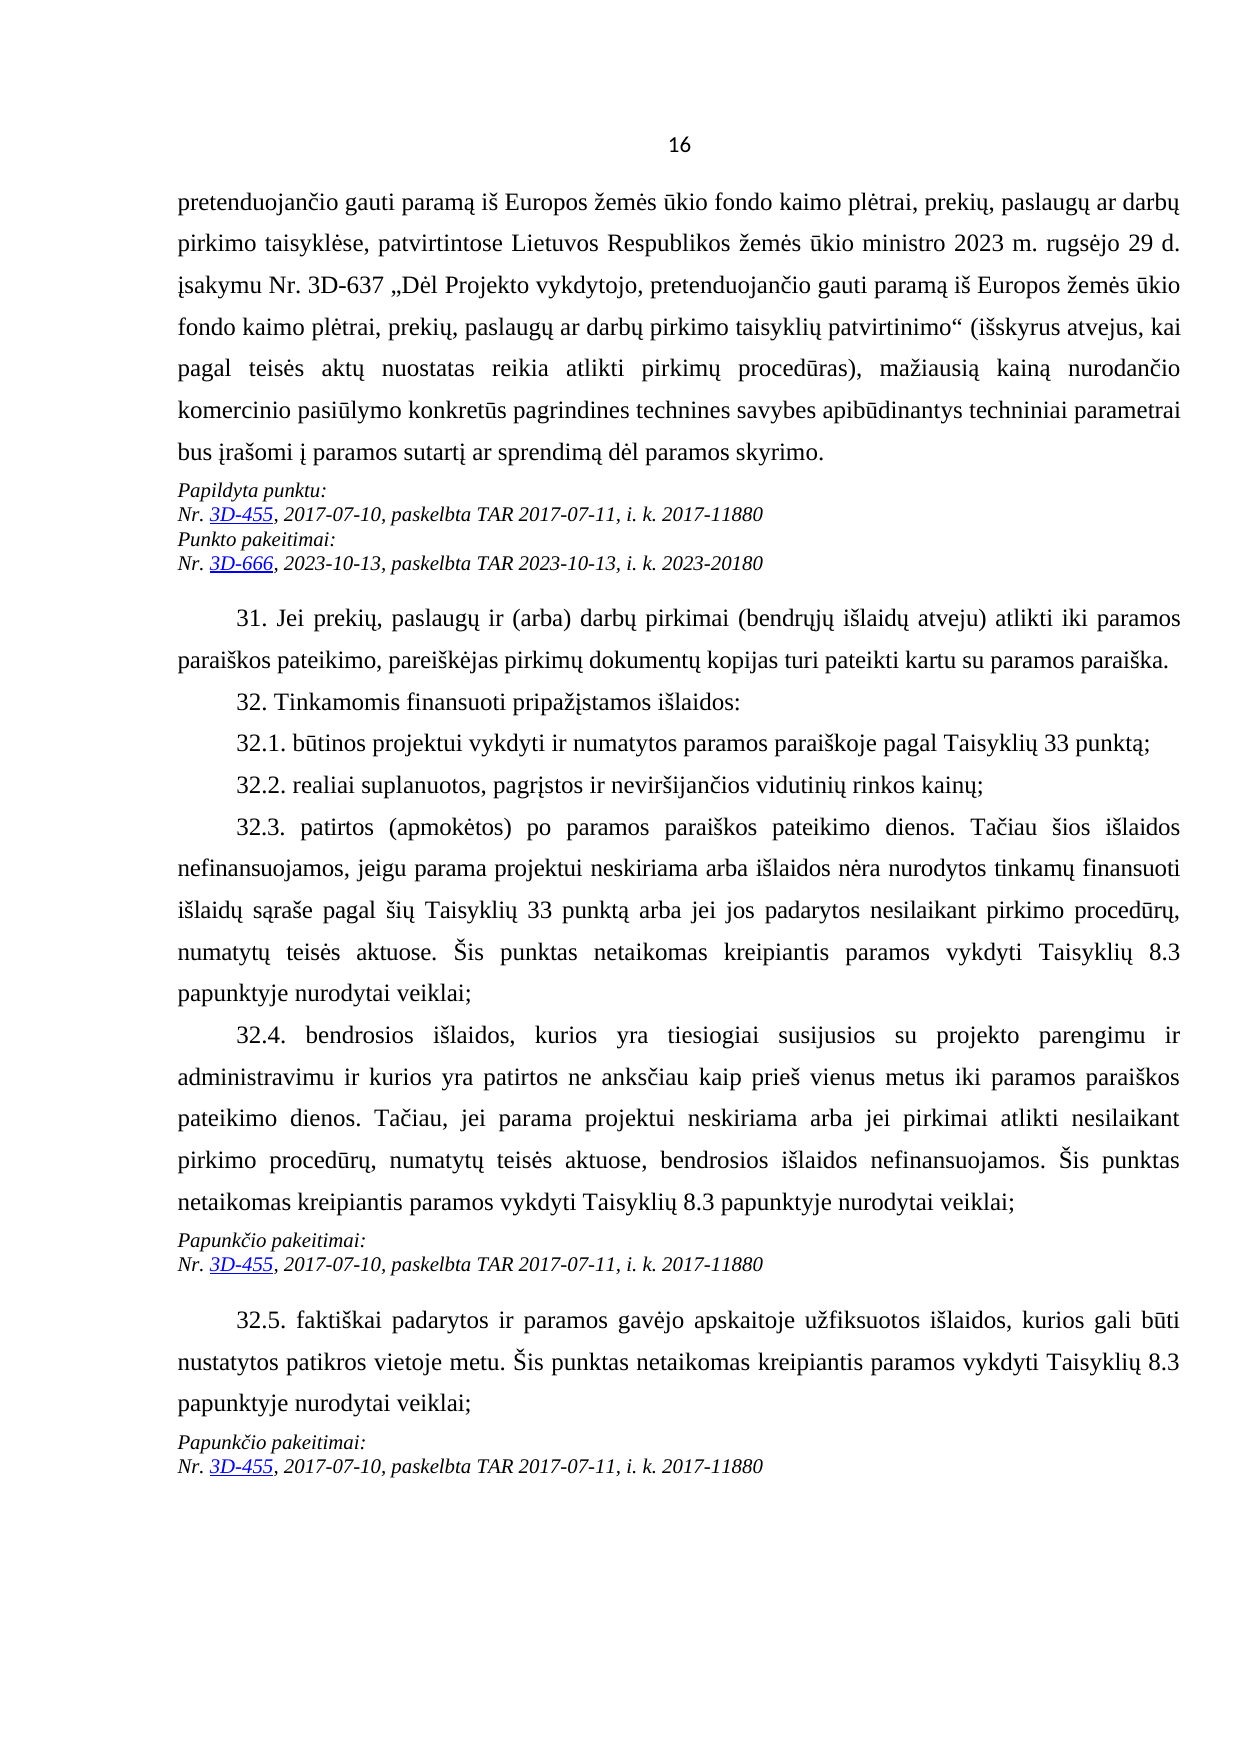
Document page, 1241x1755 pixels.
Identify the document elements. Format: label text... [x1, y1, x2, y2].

text 31. Jei prekių, paslaugų ir (arba) darbų pirkimai (bendrųjų išlaidų atveju) atlikti iki paramos paraiškos pateikimo, pareiškėjas pirkimų dokumentų kopijas turi pateikti kartu su paramos paraiška. [177, 603, 1181, 674]
text Papunkčio pakeitimai: [177, 1228, 1181, 1252]
text 32.3. patirtos (apmokėtos) po paramos paraiškos pateikimo dienos. Tačiau šios išlaidos nefinansuojamos, jeigu parama projektui neskiriama arba išlaidos nėra nurodytos tinkamų finansuoti išlaidų sąraše pagal šių Taisyklių 33 punktą arba jei jos padarytos nesilaikant pirkimo procedūrų, numatytų teisės aktuose. Šis punktas netaikomas kreipiantis paramos vykdyti Taisyklių 8.3 papunktyje nurodytai veiklai; [177, 812, 1181, 1007]
text 32.1. būtinos projektui vykdyti ir numatytos paramos paraiškoje pagal Taisyklių 33 punktą; [177, 728, 1181, 757]
text pretenduojančio gauti paramą iš Europos žemės ūkio fondo kaimo plėtrai, prekių, paslaugų ar darbų pirkimo taisyklėse, patvirtintose Lietuvos Respublikos žemės ūkio ministro 2023 m. rugsėjo 29 d. įsakymu Nr. 3D-637 „Dėl Projekto vykdytojo, pretenduojančio gauti paramą iš Europos žemės ūkio fondo kaimo plėtrai, prekių, paslaugų ar darbų pirkimo taisyklių patvirtinimo“ (išskyrus atvejus, kai pagal teisės aktų nuostatas reikia atlikti pirkimų procedūras), mažiausią kainą nurodančio komercinio pasiūlymo konkretūs pagrindines technines savybes apibūdinantys techniniai parametrai bus įrašomi į paramos sutartį ar sprendimą dėl paramos skyrimo. [177, 187, 1181, 465]
text Nr. 3D-666, 2023-10-13, paskelbta TAR 2023-10-13, i. k. 2023-20180 [177, 551, 1181, 574]
text Papunkčio pakeitimai: [177, 1430, 1181, 1454]
text 32.2. realiai suplanuotos, pagrįstos ir neviršijančios vidutinių rinkos kainų; [177, 770, 1181, 799]
text Nr. 3D-455, 2017-07-10, paskelbta TAR 2017-07-11, i. k. 2017-11880 [177, 502, 1181, 526]
text 32.5. faktiškai padarytos ir paramos gavėjo apskaitoje užfiksuotos išlaidos, kurios gali būti nustatytos patikros vietoje metu. Šis punktas netaikomas kreipiantis paramos vykdyti Taisyklių 8.3 papunktyje nurodytai veiklai; [177, 1305, 1181, 1417]
text Papildyta punktu: [177, 478, 1181, 502]
text 32. Tinkamomis finansuoti pripažįstamos išlaidos: [177, 687, 1181, 715]
text Nr. 3D-455, 2017-07-10, paskelbta TAR 2017-07-11, i. k. 2017-11880 [177, 1454, 1181, 1478]
text 32.4. bendrosios išlaidos, kurios yra tiesiogiai susijusios su projekto parengimu ir administravimu ir kurios yra patirtos ne anksčiau kaip prieš vienus metus iki paramos paraiškos pateikimo dienos. Tačiau, jei parama projektui neskiriama arba jei pirkimai atlikti nesilaikant pirkimo procedūrų, numatytų teisės aktuose, bendrosios išlaidos nefinansuojamos. Šis punktas netaikomas kreipiantis paramos vykdyti Taisyklių 8.3 papunktyje nurodytai veiklai; [177, 1020, 1181, 1215]
text Nr. 3D-455, 2017-07-10, paskelbta TAR 2017-07-11, i. k. 2017-11880 [177, 1252, 1181, 1276]
text Punkto pakeitimai: [177, 526, 1181, 551]
